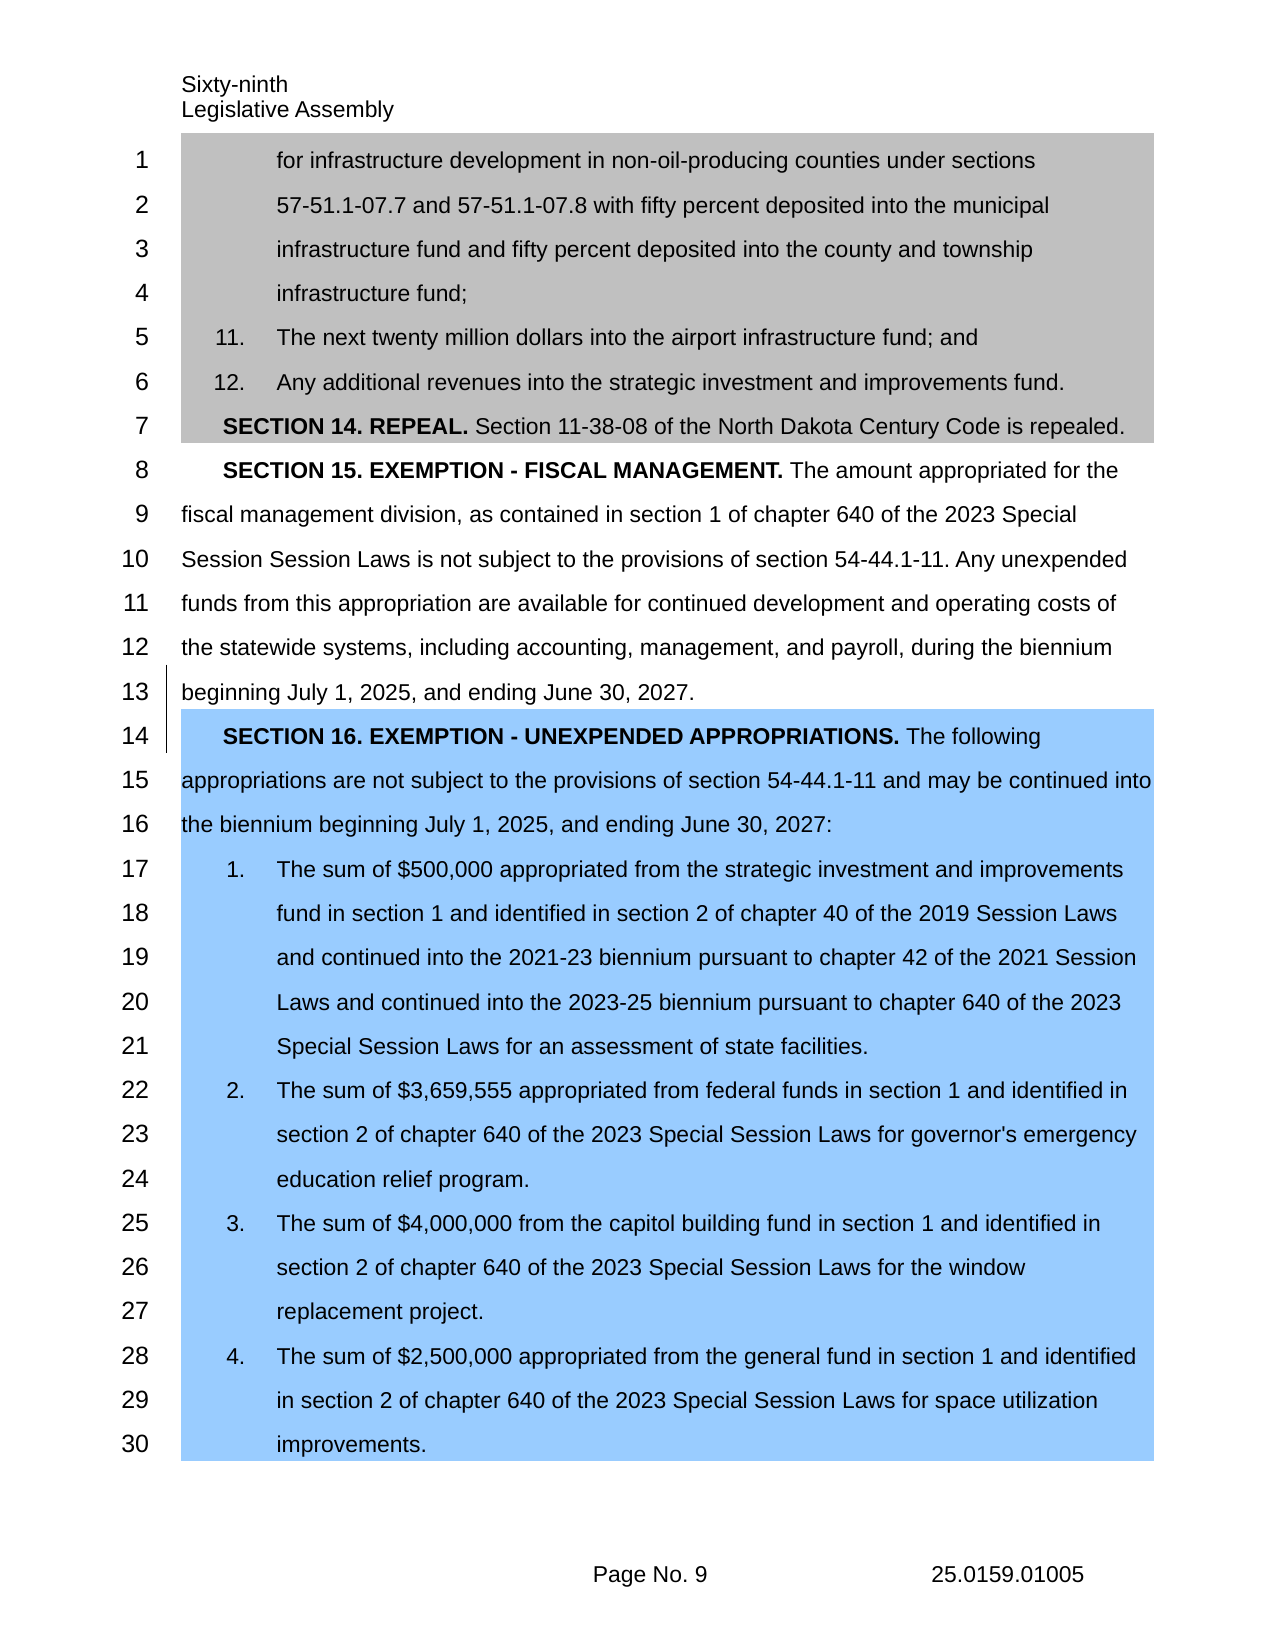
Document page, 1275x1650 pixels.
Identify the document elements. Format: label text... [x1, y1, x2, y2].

text 1. The sum of $500,000 appropriated from the strategic investment and improvements fund in section 1 and identified in section 2 of chapter 40 of the 2019 Session Laws and continued into the 2021‑23 biennium pursuant to chapter 42 of the 2021 Session Laws and continued into the 2023‑25 biennium pursuant to chapter 640 of the 2023 Special Session Laws for an assessment of state facilities. [181, 842, 1154, 1063]
text SECTION 16. EXEMPTION - UNEXPENDED APPROPRIATIONS. The following appropriations are not subject to the provisions of section 54‑44.1‑11 and may be continued into the biennium beginning July 1, 2025, and ending June 30, 2027: [181, 709, 1154, 842]
text SECTION 15. EXEMPTION - FISCAL MANAGEMENT. The amount appropriated for the fiscal management division, as contained in section 1 of chapter 640 of the 2023 Special Session Session Laws is not subject to the provisions of section 54‑44.1‑11. Any unexpended funds from this appropriation are available for continued development and operating costs of the statewide systems, including accounting, management, and payroll, during the biennium beginning July 1, 2025, and ending June 30, 2027. [181, 443, 1154, 709]
text 12. Any additional revenues into the strategic investment and improvements fund. [181, 355, 1154, 399]
text 3. The sum of $4,000,000 from the capitol building fund in section 1 and identified in section 2 of chapter 640 of the 2023 Special Session Laws for the window replacement project. [181, 1196, 1154, 1329]
text 11. The next twenty million dollars into the airport infrastructure fund; and [181, 310, 1154, 355]
text SECTION 14. REPEAL. Section 11‑38‑08 of the North Dakota Century Code is repealed. [181, 399, 1154, 443]
text 10. The next two hundred twenty million two hundred fifty thousand dollars or the amount necessary to provide a total of two hundred eighty million dollars into the funds designated for infrastructure development in non‑oil‑producing counties under sections 57‑51.1‑07.7 and 57‑51.1‑07.8 with fifty percent deposited into the municipal infrastructure fund and fifty percent deposited into the county and township infrastructure fund; [181, 133, 1154, 310]
text 4. The sum of $2,500,000 appropriated from the general fund in section 1 and identified in section 2 of chapter 640 of the 2023 Special Session Laws for space utilization improvements. [181, 1329, 1154, 1461]
text 2. The sum of $3,659,555 appropriated from federal funds in section 1 and identified in section 2 of chapter 640 of the 2023 Special Session Laws for governor's emergency education relief program. [181, 1063, 1154, 1196]
